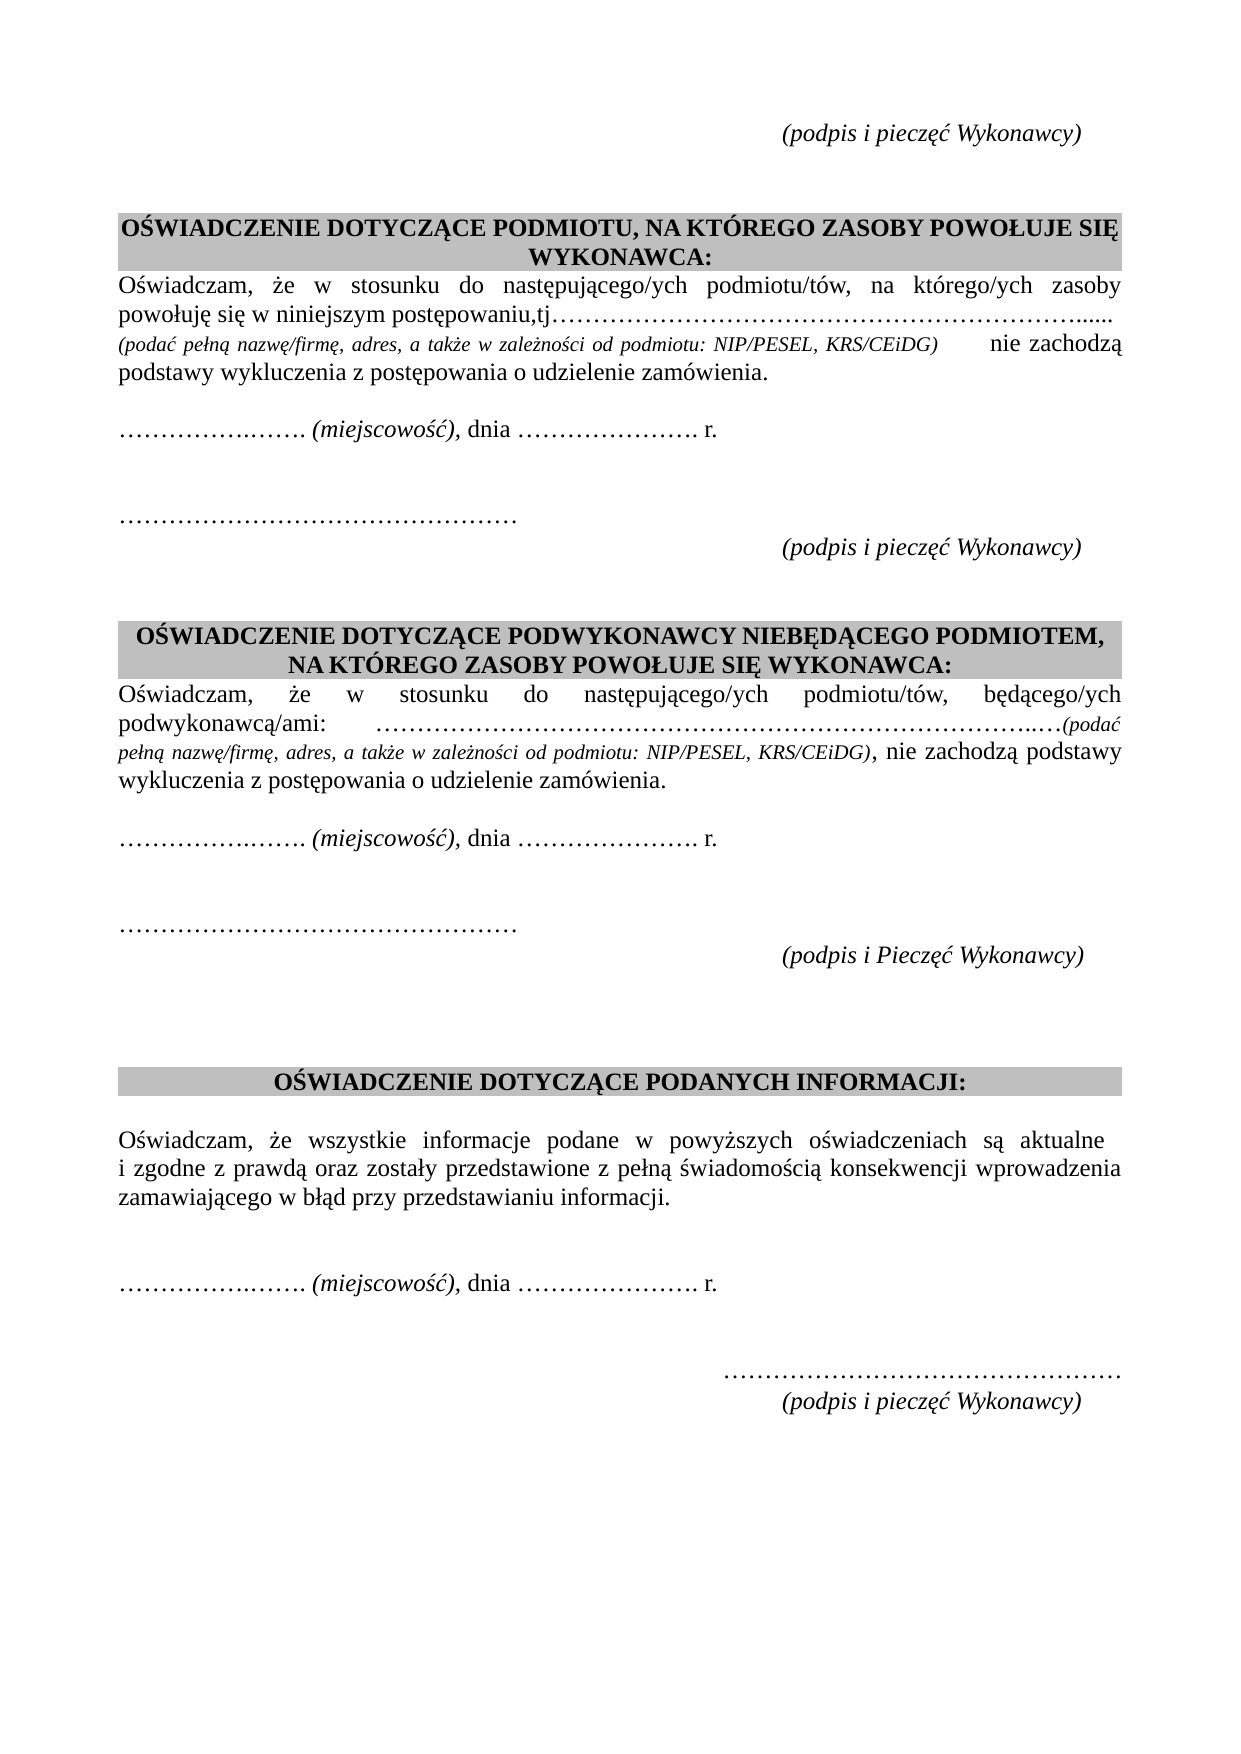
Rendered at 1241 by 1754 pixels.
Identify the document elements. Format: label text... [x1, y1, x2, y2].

text (podpis i pieczęć Wykonawcy) [708, 532, 1122, 561]
text OŚWIADCZENIE DOTYCZĄCE PODANYCH INFORMACJI: [118, 1067, 1122, 1096]
text …………….……. (miejscowość), dnia …………………. r. [118, 1268, 1122, 1297]
text …………….……. (miejscowość), dnia …………………. r. [118, 414, 1122, 443]
text (podpis i Pieczęć Wykonawcy) [708, 941, 1122, 969]
text ………………………………………… [118, 880, 1122, 938]
text OŚWIADCZENIE DOTYCZĄCE PODMIOTU, NA KTÓREGO ZASOBY POWOŁUJE SIĘ WYKONAWCA: [118, 213, 1122, 271]
text …………….……. (miejscowość), dnia …………………. r. [118, 823, 1122, 851]
text (podpis i pieczęć Wykonawcy) [708, 118, 1122, 147]
text ………………………………………… [118, 472, 1122, 529]
text ………………………………………… [118, 1326, 1122, 1383]
text (podpis i pieczęć Wykonawcy) [708, 1386, 1122, 1415]
text Oświadczam, że wszystkie informacje podane w powyższych oświadczeniach są aktualne i zgodne z prawdą oraz zostały przedstawione z pełną świadomością konsekwencji wprowadzenia zamawiającego w błąd przy przedstawianiu informacji. [118, 1125, 1122, 1211]
text OŚWIADCZENIE DOTYCZĄCE PODWYKONAWCY NIEBĘDĄCEGO PODMIOTEM, NA KTÓREGO ZASOBY POWOŁUJE SIĘ WYKONAWCA: [118, 621, 1122, 679]
text Oświadczam, że w stosunku do następującego/ych podmiotu/tów, na którego/ych zasoby powołuję się w niniejszym postępowaniu,tj………………………………………………………...... (podać pełną nazwę/firmę, adres, a także w zależności od podmiotu: NIP/PESEL, KRS/CEiDG) nie zachodzą podstawy wykluczenia z postępowania o udzielenie zamówienia. [118, 271, 1122, 386]
text Oświadczam, że w stosunku do następującego/ych podmiotu/tów, będącego/ych podwykonawcą/ami: ……………………………………………………………………..…(podać pełną nazwę/firmę, adres, a także w zależności od podmiotu: NIP/PESEL, KRS/CEiDG), nie zachodzą podstawy wykluczenia z postępowania o udzielenie zamówienia. [118, 679, 1122, 794]
